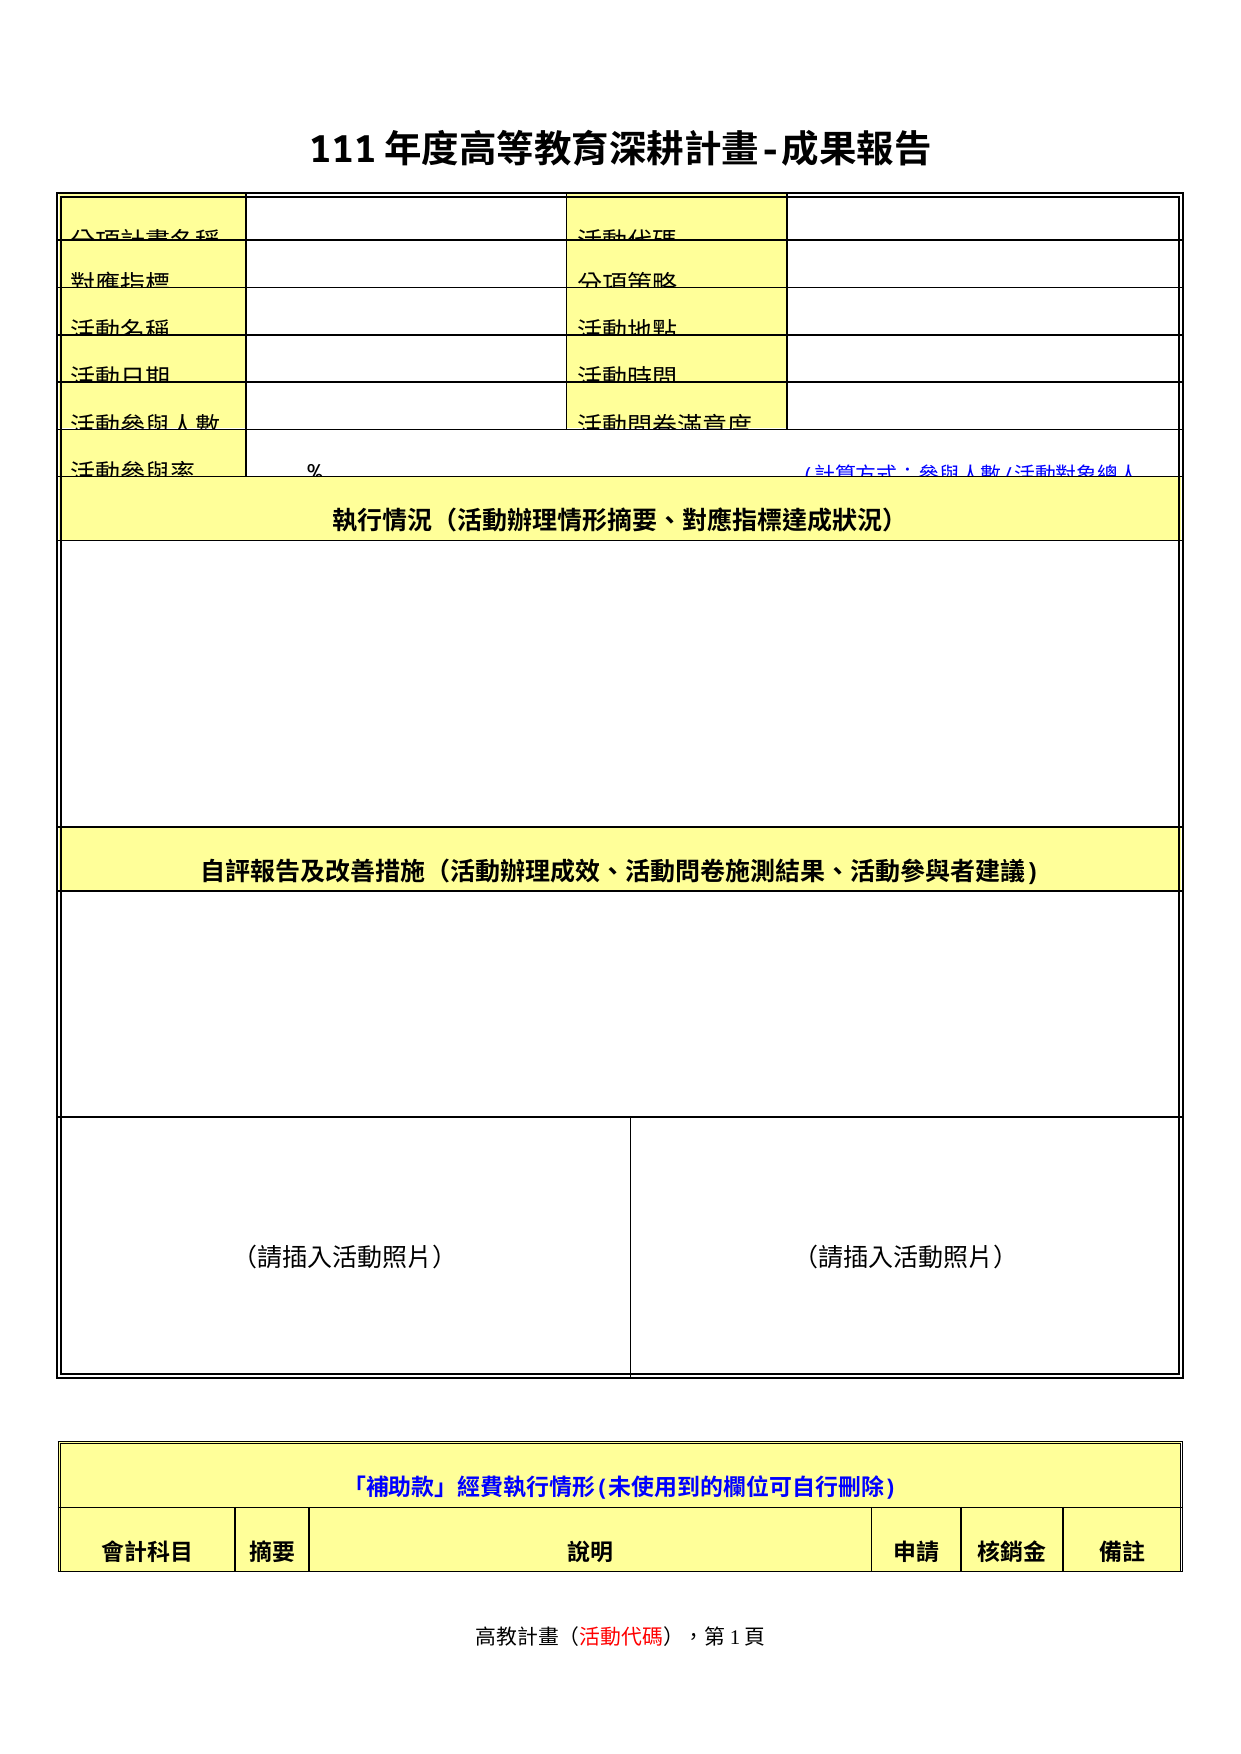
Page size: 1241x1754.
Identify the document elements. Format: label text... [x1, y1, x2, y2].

table_header 分項計畫名稱 [62, 198, 245, 239]
table_cell [247, 383, 566, 428]
table_cell 活動參與人數 [62, 383, 245, 428]
table_header 「補助款」經費執行情形(未使用到的欄位可自行刪除) [61, 1444, 1180, 1507]
table_cell [788, 336, 1178, 381]
table_cell （請插入活動照片） [62, 1118, 630, 1372]
table_cell 申請 [872, 1508, 960, 1571]
table_cell 活動日期 [62, 336, 245, 381]
table_cell [788, 383, 1178, 428]
table_header [788, 198, 1178, 239]
table_cell 活動地點 [567, 288, 786, 334]
table_cell [247, 241, 566, 287]
table_cell 備註 [1064, 1508, 1180, 1571]
table_cell 活動問卷滿意度 [567, 383, 786, 428]
table_cell 摘要 [236, 1508, 308, 1571]
table_cell 自評報告及改善措施（活動辦理成效、活動問卷施測結果、活動參與者建議) [62, 828, 1178, 890]
table_cell [788, 288, 1178, 334]
table_cell （請插入活動照片） [631, 1118, 1178, 1372]
table_cell 分項策略 [567, 241, 786, 287]
table_cell 會計科目 [61, 1508, 234, 1571]
text 111年度高等教育深耕計畫-成果報告 [59, 104, 1181, 167]
table_cell 對應指標 [62, 241, 245, 287]
table_header [247, 198, 566, 239]
table_cell [247, 336, 566, 381]
table_cell 說明 [310, 1508, 871, 1571]
table_cell 活動時間 [567, 336, 786, 381]
table_cell % (計算方式：參與人數/活動對象總人數) [247, 430, 1178, 476]
table_cell [247, 288, 566, 334]
table_cell [62, 541, 1178, 826]
table_header 活動代碼 [567, 198, 786, 239]
table_cell [788, 241, 1178, 287]
table_cell 活動參與率 [62, 430, 245, 476]
table_cell 核銷金 [962, 1508, 1062, 1571]
table_cell [62, 892, 1178, 1116]
table_cell 執行情況（活動辦理情形摘要、對應指標達成狀況） [62, 477, 1178, 540]
table_cell 活動名稱 [62, 288, 245, 334]
